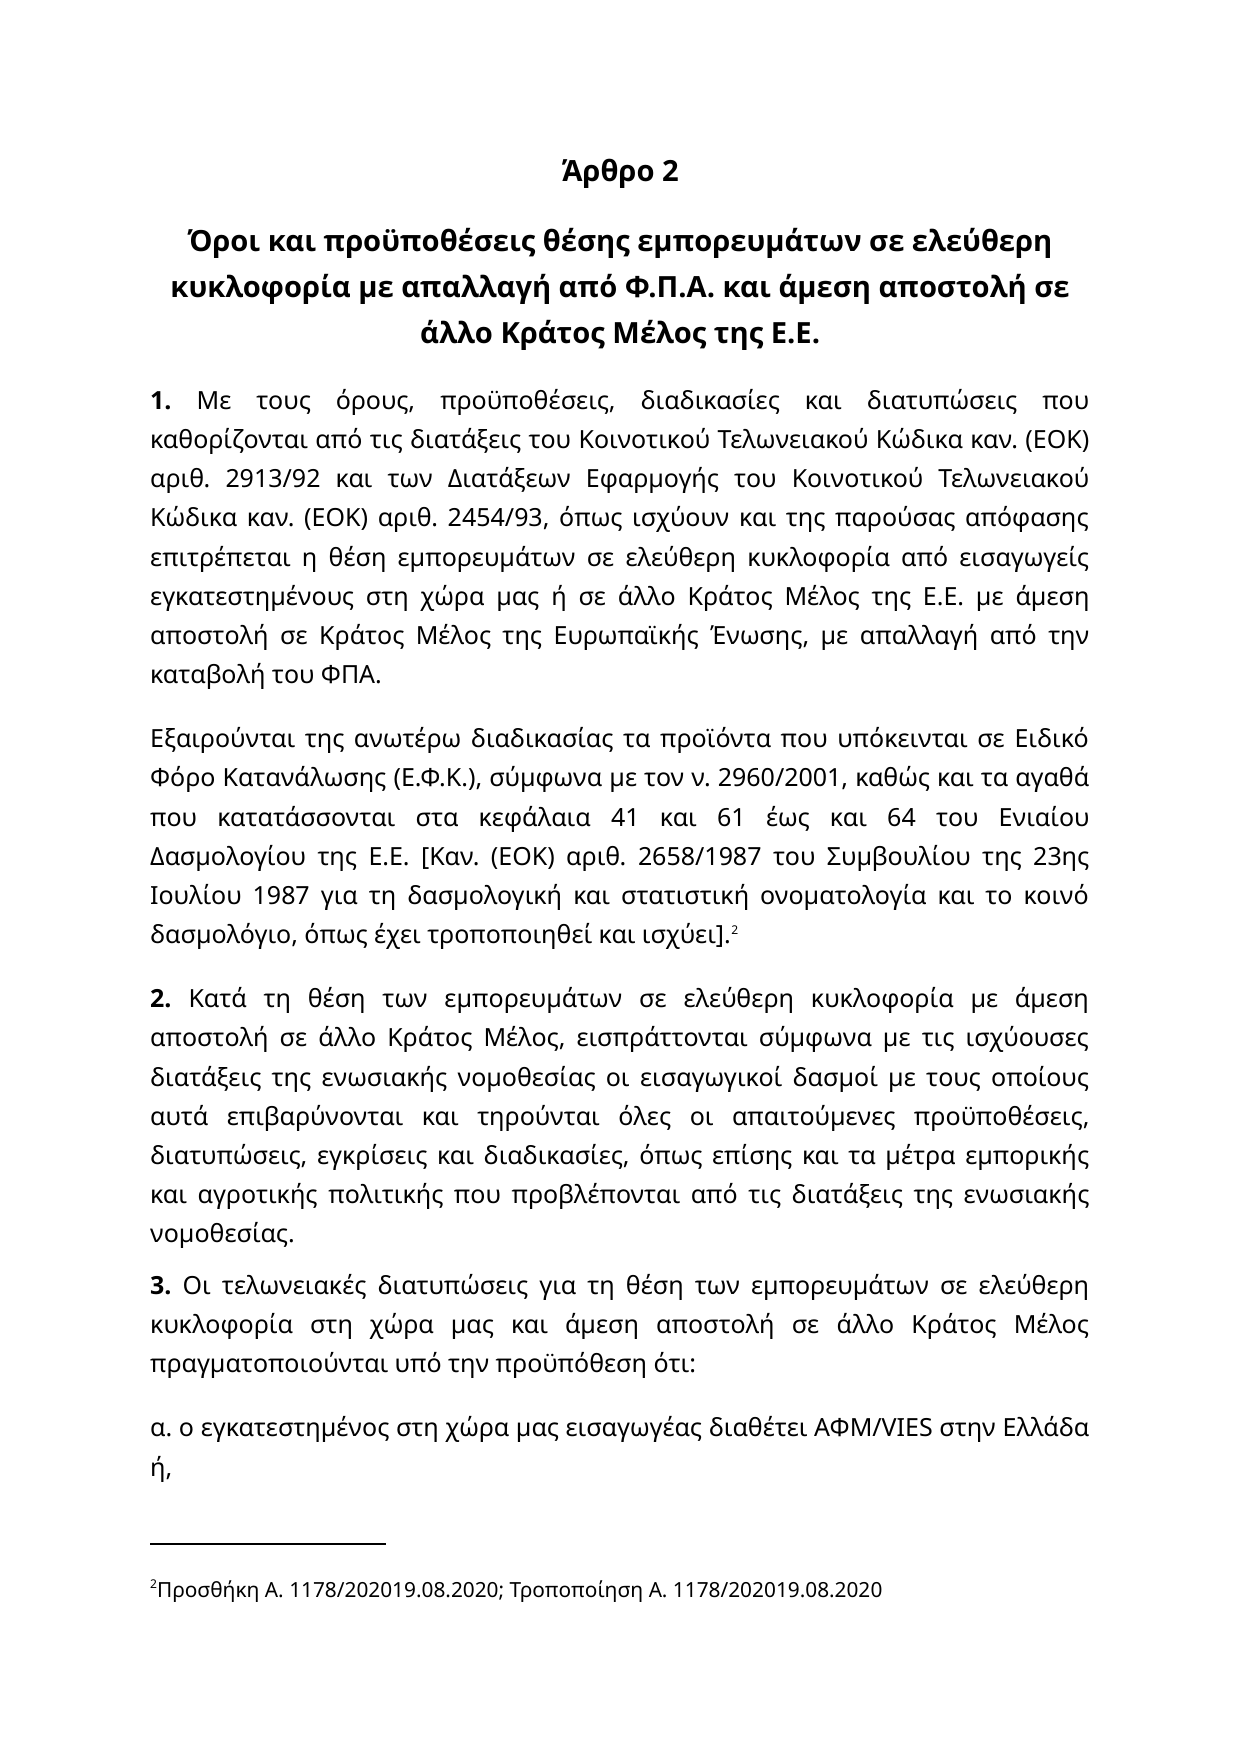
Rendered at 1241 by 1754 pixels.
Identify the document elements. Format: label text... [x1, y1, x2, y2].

subtitle Όροι και προϋποθέσεις θέσης εμπορευμάτων σε ελεύθερη κυκλοφορία με απαλλαγή από Φ.Π.Α. και άμεση αποστολή σε άλλο Κράτος Μέλος της Ε.Ε. [150, 221, 1090, 352]
text 1. Με τους όρους, προϋποθέσεις, διαδικασίες και διατυπώσεις που καθορίζονται από τις διατάξεις του Κοινοτικού Τελωνειακού Κώδικα καν. (ΕΟΚ) αριθ. 2913/92 και των Διατάξεων Εφαρμογής του Κοινοτικού Τελωνειακού Κώδικα καν. (ΕΟΚ) αριθ. 2454/93, όπως ισχύουν και της παρούσας απόφασης επιτρέπεται η θέση εμπορευμάτων σε ελεύθερη κυκλοφορία από εισαγωγείς εγκατεστημένους στη χώρα μας ή σε άλλο Κράτος Μέλος της Ε.Ε. με άμεση αποστολή σε Κράτος Μέλος της Ευρωπαϊκής Ένωσης, με απαλλαγή από την καταβολή του ΦΠΑ. [150, 382, 1090, 691]
text Προσθήκη Α. 1178/202019.08.2020; Τροποποίηση Α. 1178/202019.08.2020 [150, 1576, 1090, 1604]
subtitle Άρθρο 2 [150, 150, 1090, 190]
text 2. Κατά τη θέση των εμπορευμάτων σε ελεύθερη κυκλοφορία με άμεση αποστολή σε άλλο Κράτος Μέλος, εισπράττονται σύμφωνα με τις ισχύουσες διατάξεις της ενωσιακής νομοθεσίας οι εισαγωγικοί δασμοί με τους οποίους αυτά επιβαρύνονται και τηρούνται όλες οι απαιτούμενες προϋποθέσεις, διατυπώσεις, εγκρίσεις και διαδικασίες, όπως επίσης και τα μέτρα εμπορικής και αγροτικής πολιτικής που προβλέπονται από τις διατάξεις της ενωσιακής νομοθεσίας. [150, 981, 1090, 1250]
text 3. Οι τελωνειακές διατυπώσεις για τη θέση των εμπορευμάτων σε ελεύθερη κυκλοφορία στη χώρα μας και άμεση αποστολή σε άλλο Κράτος Μέλος πραγματοποιούνται υπό την προϋπόθεση ότι: [150, 1267, 1090, 1380]
text Εξαιρούνται της ανωτέρω διαδικασίας τα προϊόντα που υπόκεινται σε Ειδικό Φόρο Κατανάλωσης (Ε.Φ.Κ.), σύμφωνα με τον ν. 2960/2001, καθώς και τα αγαθά που κατατάσσονται στα κεφάλαια 41 και 61 έως και 64 του Ενιαίου Δασμολογίου της Ε.Ε. [Καν. (ΕΟΚ) αριθ. 2658/1987 του Συμβουλίου της 23ης Ιουλίου 1987 για τη δασμολογική και στατιστική ονοματολογία και το κοινό δασμολόγιο, όπως έχει τροποποιηθεί και ισχύει]. [150, 721, 1090, 951]
text α. ο εγκατεστημένος στη χώρα μας εισαγωγέας διαθέτει ΑΦΜ/VIES στην Ελλάδα ή, [150, 1410, 1090, 1483]
